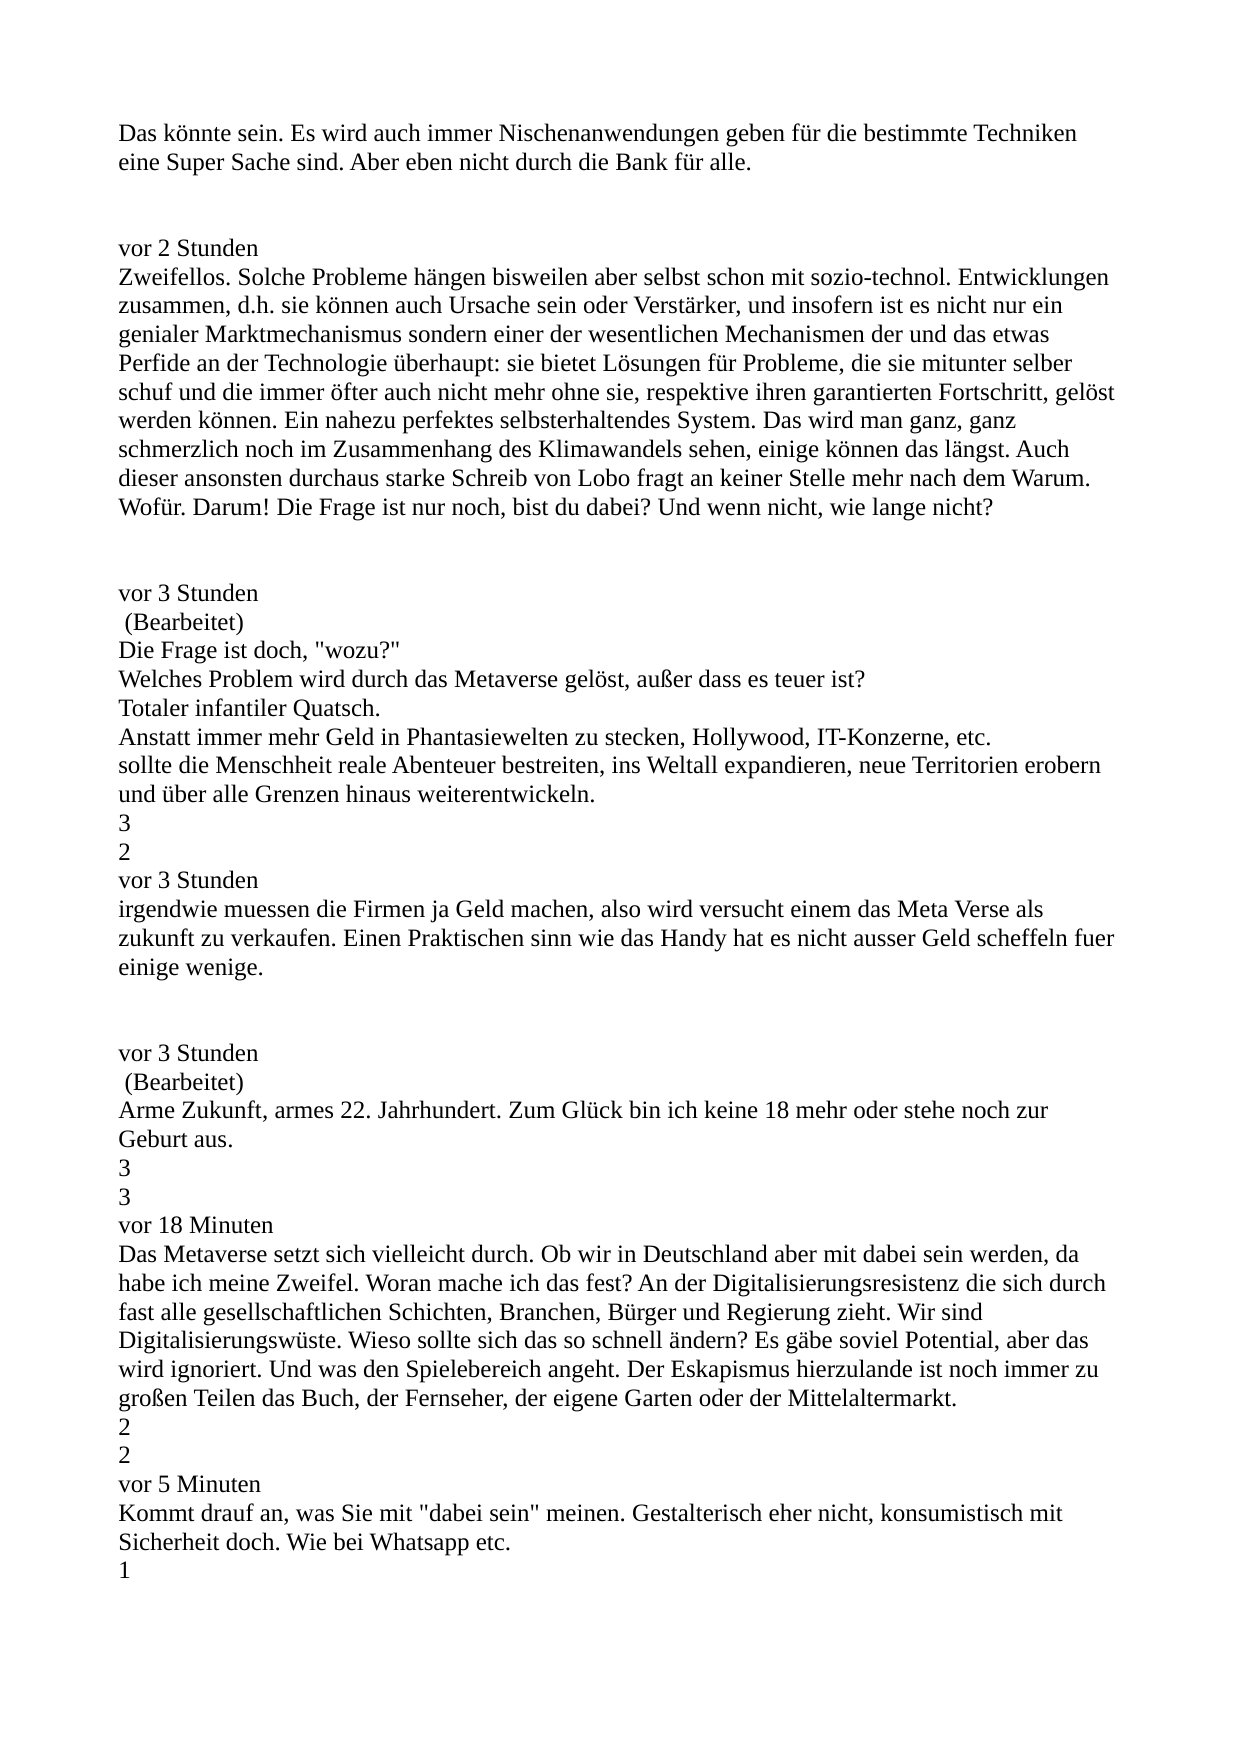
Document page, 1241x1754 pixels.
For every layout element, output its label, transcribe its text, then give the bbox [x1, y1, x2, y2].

text vor 3 Stunden [118, 578, 1122, 607]
text vor 18 Minuten [118, 1211, 1122, 1239]
text 2 [118, 1412, 1122, 1441]
text (Bearbeitet) [118, 607, 1122, 636]
text 1 [118, 1556, 1122, 1584]
text Die Frage ist doch, "wozu?" [118, 636, 1122, 664]
text Zweifellos. Solche Probleme hängen bisweilen aber selbst schon mit sozio-technol. Entwicklungen zusammen, d.h. sie können auch Ursache sein oder Verstärker, und insofern ist es nicht nur ein genialer Marktmechanismus sondern einer der wesentlichen Mechanismen der und das etwas Perfide an der Technologie überhaupt: sie bietet Lösungen für Probleme, die sie mitunter selber schuf und die immer öfter auch nicht mehr ohne sie, respektive ihren garantierten Fortschritt, gelöst werden können. Ein nahezu perfektes selbsterhaltendes System. Das wird man ganz, ganz schmerzlich noch im Zusammenhang des Klimawandels sehen, einige können das längst. Auch dieser ansonsten durchaus starke Schreib von Lobo fragt an keiner Stelle mehr nach dem Warum. Wofür. Darum! Die Frage ist nur noch, bist du dabei? Und wenn nicht, wie lange nicht? [118, 262, 1122, 521]
text 2 [118, 837, 1122, 866]
text Arme Zukunft, armes 22. Jahrhundert. Zum Glück bin ich keine 18 mehr oder stehe noch zur Geburt aus. [118, 1096, 1122, 1153]
text 3 [118, 808, 1122, 837]
text vor 2 Stunden [118, 233, 1122, 262]
text 2 [118, 1441, 1122, 1469]
text Welches Problem wird durch das Metaverse gelöst, außer dass es teuer ist? [118, 664, 1122, 693]
text sollte die Menschheit reale Abenteuer bestreiten, ins Weltall expandieren, neue Territorien erobern und über alle Grenzen hinaus weiterentwickeln. [118, 751, 1122, 808]
text 3 [118, 1153, 1122, 1182]
text Das Metaverse setzt sich vielleicht durch. Ob wir in Deutschland aber mit dabei sein werden, da habe ich meine Zweifel. Woran mache ich das fest? An der Digitalisierungsresistenz die sich durch fast alle gesellschaftlichen Schichten, Branchen, Bürger und Regierung zieht. Wir sind Digitalisierungswüste. Wieso sollte sich das so schnell ändern? Es gäbe soviel Potential, aber das wird ignoriert. Und was den Spielebereich angeht. Der Eskapismus hierzulande ist noch immer zu großen Teilen das Buch, der Fernseher, der eigene Garten oder der Mittelaltermarkt. [118, 1239, 1122, 1412]
text Kommt drauf an, was Sie mit "dabei sein" meinen. Gestalterisch eher nicht, konsumistisch mit Sicherheit doch. Wie bei Whatsapp etc. [118, 1498, 1122, 1556]
text 3 [118, 1182, 1122, 1211]
text irgendwie muessen die Firmen ja Geld machen, also wird versucht einem das Meta Verse als zukunft zu verkaufen. Einen Praktischen sinn wie das Handy hat es nicht ausser Geld scheffeln fuer einige wenige. [118, 894, 1122, 981]
text (Bearbeitet) [118, 1067, 1122, 1096]
text Totaler infantiler Quatsch. [118, 693, 1122, 722]
text vor 3 Stunden [118, 866, 1122, 894]
text vor 5 Minuten [118, 1469, 1122, 1498]
text vor 3 Stunden [118, 1038, 1122, 1067]
text Anstatt immer mehr Geld in Phantasiewelten zu stecken, Hollywood, IT-Konzerne, etc. [118, 722, 1122, 751]
text Das könnte sein. Es wird auch immer Nischenanwendungen geben für die bestimmte Techniken eine Super Sache sind. Aber eben nicht durch die Bank für alle. [118, 118, 1122, 176]
